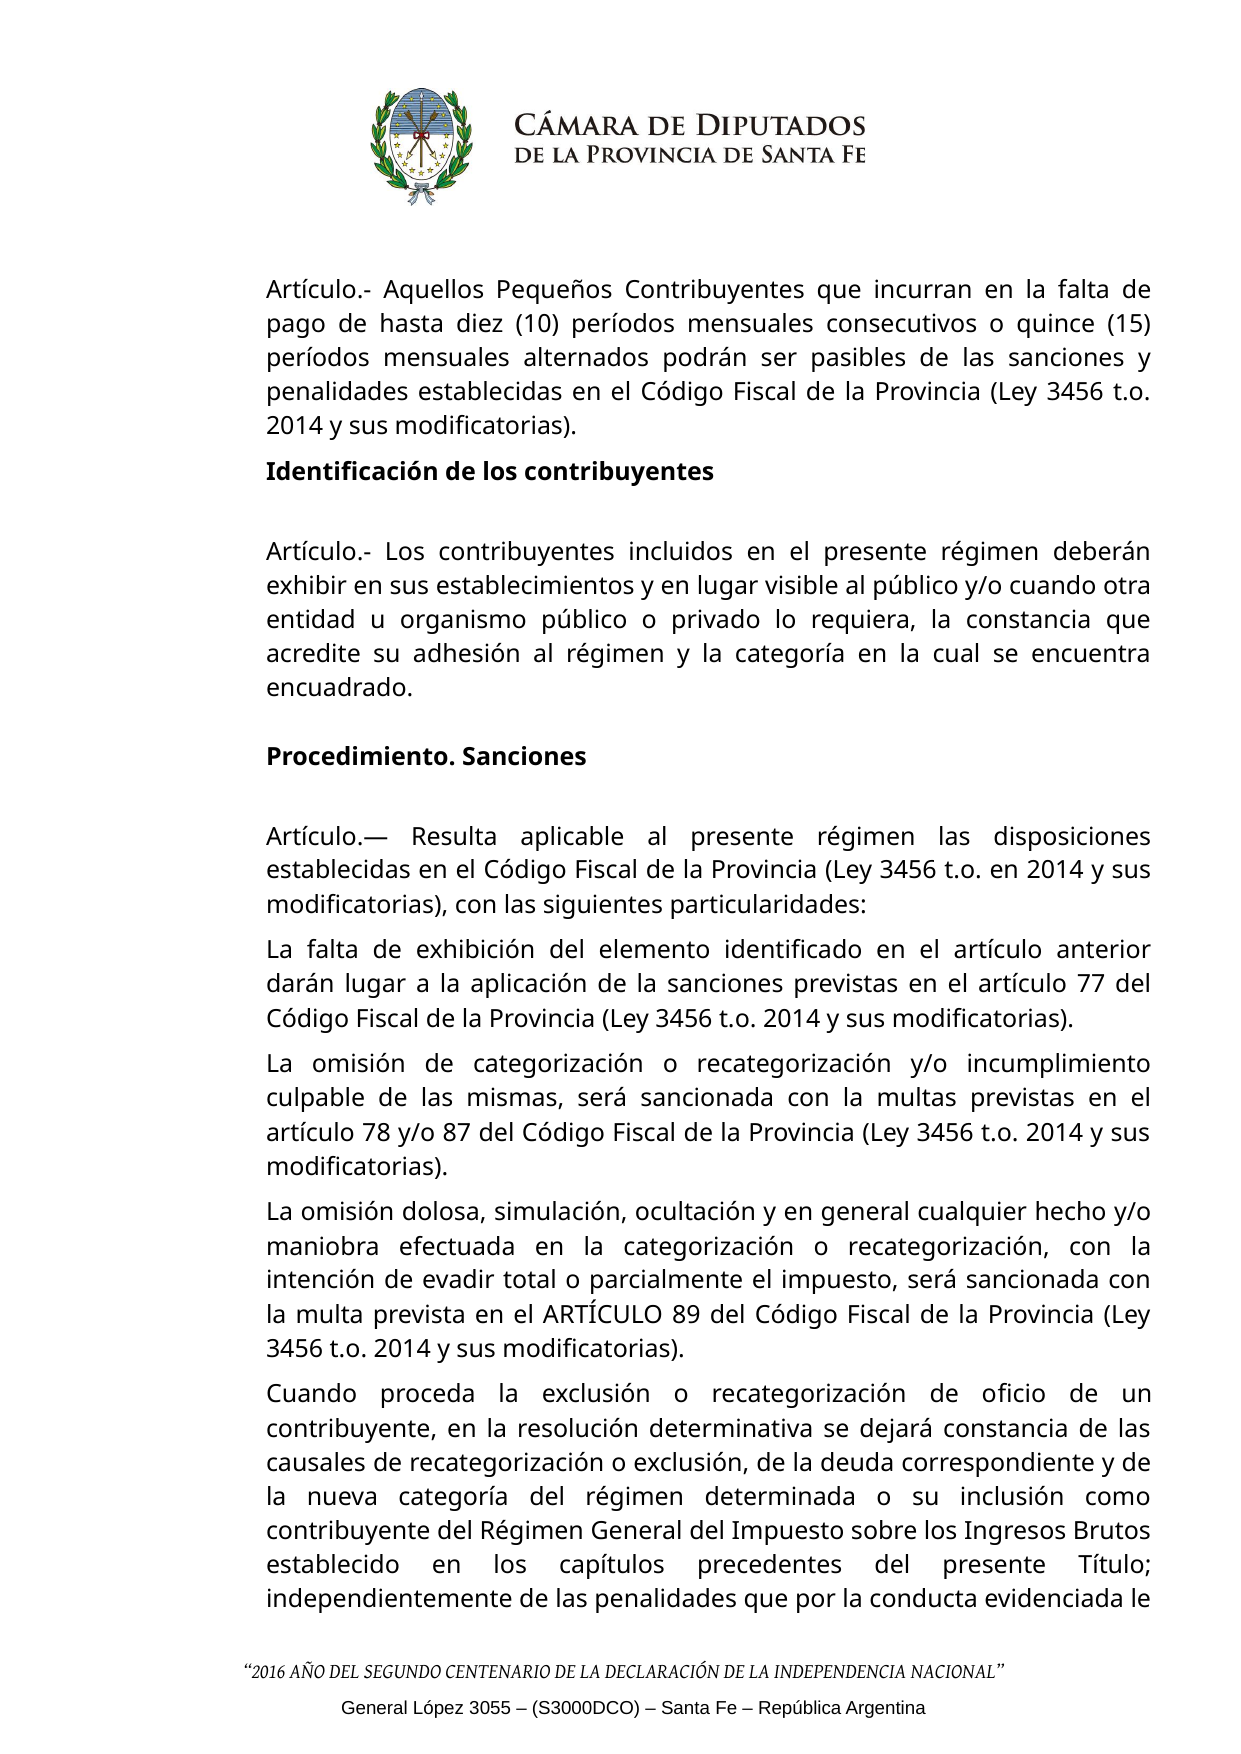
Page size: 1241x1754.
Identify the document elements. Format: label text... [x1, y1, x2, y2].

text Identificación de los contribuyentes [266, 454, 1152, 488]
text Artículo.— Resulta aplicable al presente régimen las disposiciones establecidas en el Código Fiscal de la Provincia (Ley 3456 t.o. en 2014 y sus modificatorias), con las siguientes particularidades: [266, 818, 1152, 920]
text La omisión de categorización o recategorización y/o incumplimiento culpable de las mismas, será sancionada con la multas previstas en el artículo 78 y/o 87 del Código Fiscal de la Provincia (Ley 3456 t.o. 2014 y sus modificatorias). [266, 1046, 1152, 1182]
text La omisión dolosa, simulación, ocultación y en general cualquier hecho y/o maniobra efectuada en la categorización o recategorización, con la intención de evadir total o parcialmente el impuesto, será sancionada con la multa prevista en el ARTÍCULO 89 del Código Fiscal de la Provincia (Ley 3456 t.o. 2014 y sus modificatorias). [266, 1194, 1152, 1364]
picture [370, 88, 866, 210]
text Artículo.- Aquellos Pequeños Contribuyentes que incurran en la falta de pago de hasta diez (10) períodos mensuales consecutivos o quince (15) períodos mensuales alternados podrán ser pasibles de las sanciones y penalidades establecidas en el Código Fiscal de la Provincia (Ley 3456 t.o. 2014 y sus modificatorias). [266, 272, 1152, 442]
text Procedimiento. Sanciones [266, 738, 1152, 772]
text Artículo.- Los contribuyentes incluidos en el presente régimen deberán exhibir en sus establecimientos y en lugar visible al público y/o cuando otra entidad u organismo público o privado lo requiera, la constancia que acredite su adhesión al régimen y la categoría en la cual se encuentra encuadrado. [266, 534, 1152, 704]
text Cuando proceda la exclusión o recategorización de oﬁcio de un contribuyente, en la resolución determinativa se dejará constancia de las causales de recategorización o exclusión, de la deuda correspondiente y de la nueva categoría del régimen determinada o su inclusión como contribuyente del Régimen General del Impuesto sobre los Ingresos Brutos establecido en los capítulos precedentes del presente Título; independientemente de las penalidades que por la conducta evidenciada le [266, 1376, 1152, 1614]
text La falta de exhibición del elemento identificado en el artículo anterior darán lugar a la aplicación de la sanciones previstas en el artículo 77 del Código Fiscal de la Provincia (Ley 3456 t.o. 2014 y sus modificatorias). [266, 932, 1152, 1034]
